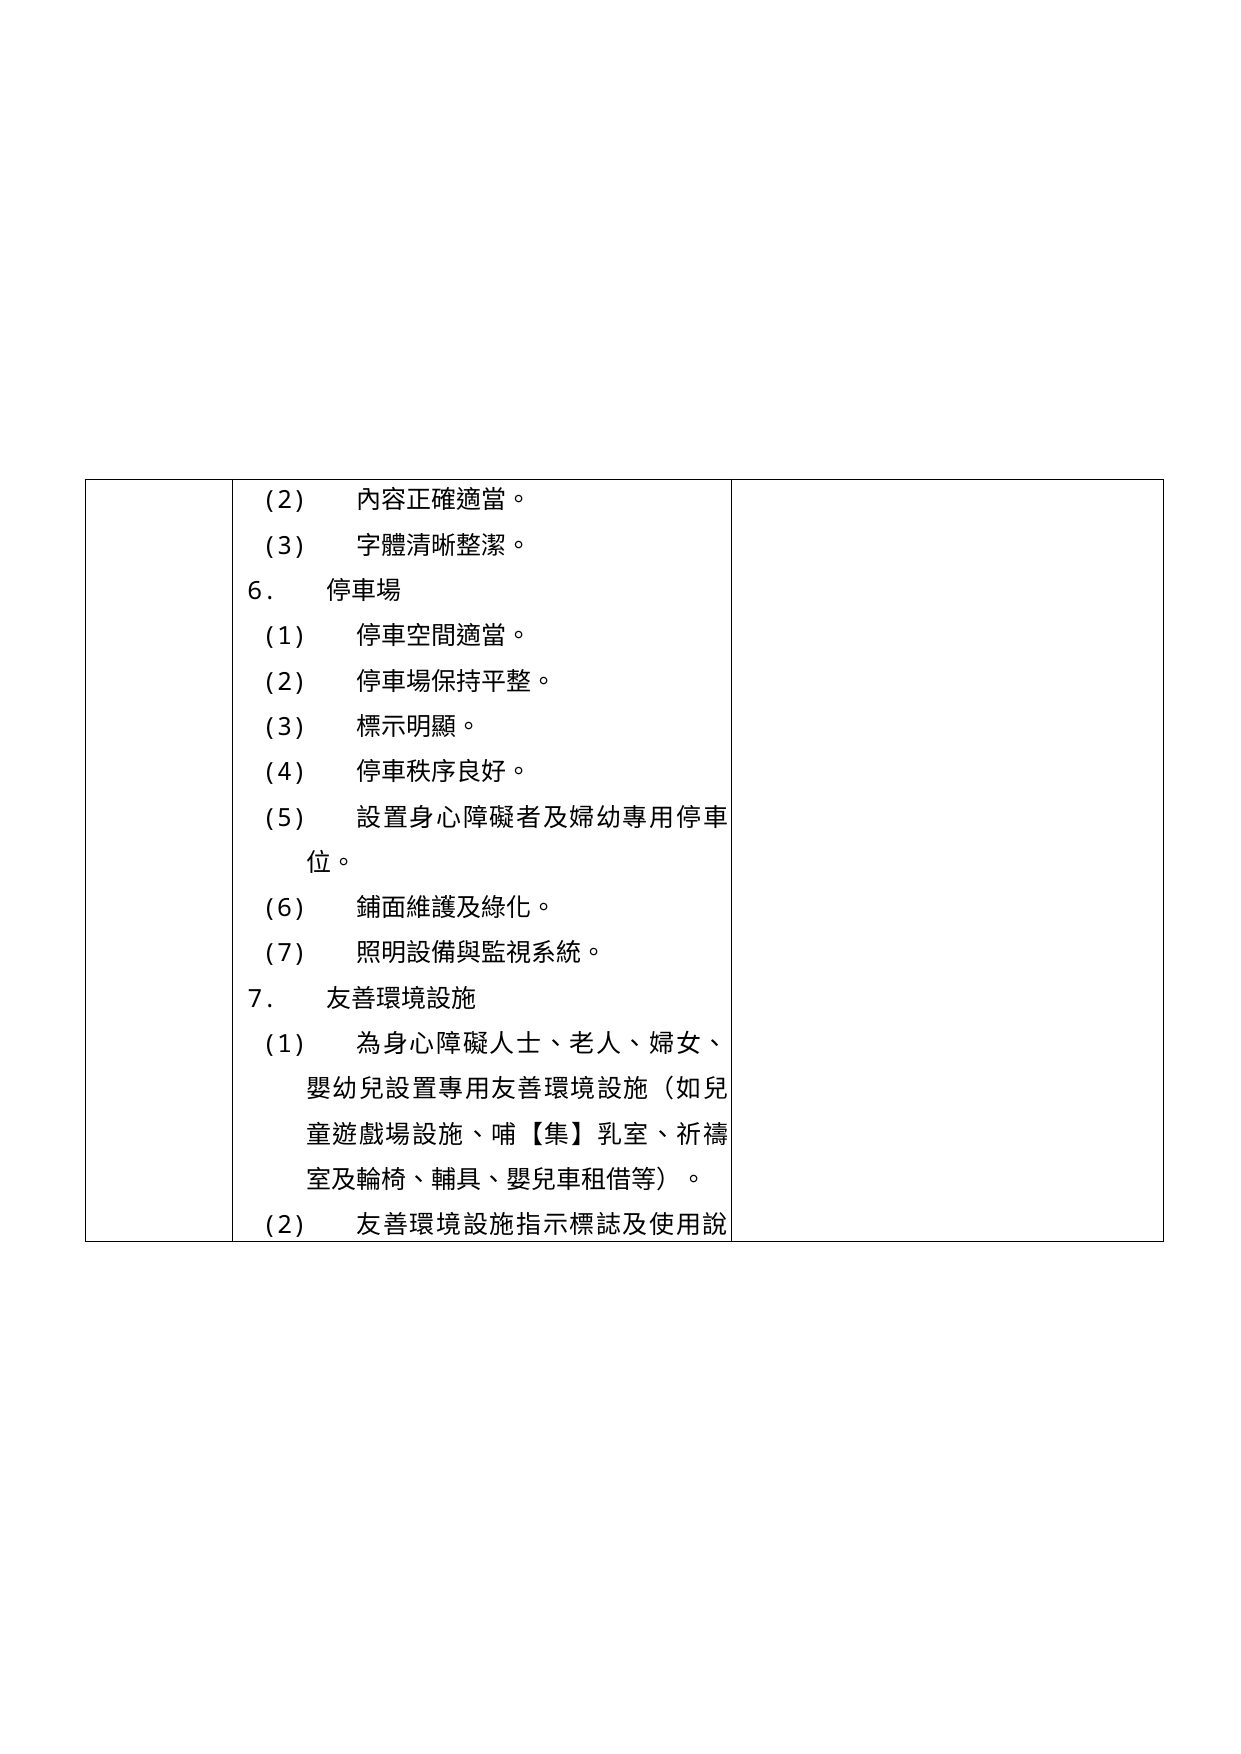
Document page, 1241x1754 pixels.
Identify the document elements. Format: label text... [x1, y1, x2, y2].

table_cell 符合規定，具體事項如下： 應改善事項 [732, 480, 1163, 1241]
table_cell 主管機關督導事項 [86, 480, 232, 1241]
table_cell 遊客服務及設施維護管理 櫃檯服務 設置地點適當。 每日開放服務遊客。 專人且提供貼心服務。 員工穿著制服且服務態度親切。 網路服務。 解說服務 解說資訊及設備之設置位置及數量適當。 解說資訊內容正確詳實且充分提供遊客使用。 解說資訊隨時維修清理。 有無設置專人解說，及其解說能力。 解說資訊適時更新，編印清楚。 採用雙語化或多語化解說服務。 設置自導式解說設施。 消費資訊與權益 商品應公開標價，價格合理。 設置消費者服務專線。（填客訴電話號碼為： ）並標示全國消保專線：1950。 妥適處理消費者申訴案件，並持續改善。 營業時間、收費、服務項目、遊園及觀光遊樂設施使用須知、保養或維修項目公告於售票處、進口處、其他適當明顯處所及網站。 依公告規定之定型化契約應記載或不得記載之事項辦理。 網站服務及其資訊維護情形。 服務制度 園區是否取得相關國際品質服務認證或建立服務安全及品質管控機制。 服務標準作業流程。 外訓後知識傳遞與分享。 員工訓練成果之回饋機制。 指示標誌 妥設指示標誌。 內容正確適當。 字體清晰整潔。 停車場 停車空間適當。 停車場保持平整。 標示明顯。 停車秩序良好。 設置身心障礙者及婦幼專用停車位。 鋪面維護及綠化。 照明設備與監視系統。 友善環境設施 為身心障礙人士、老人、婦女、嬰幼兒設置專用友善環境設施（如兒童遊戲場設施、哺【集】乳室、祈禱室及輪椅、輔具、嬰兒車租借等）。 友善環境設施指示標誌及使用說明是否明顯易見。 持續進行友善環境設施改善計畫。 [233, 480, 731, 1241]
